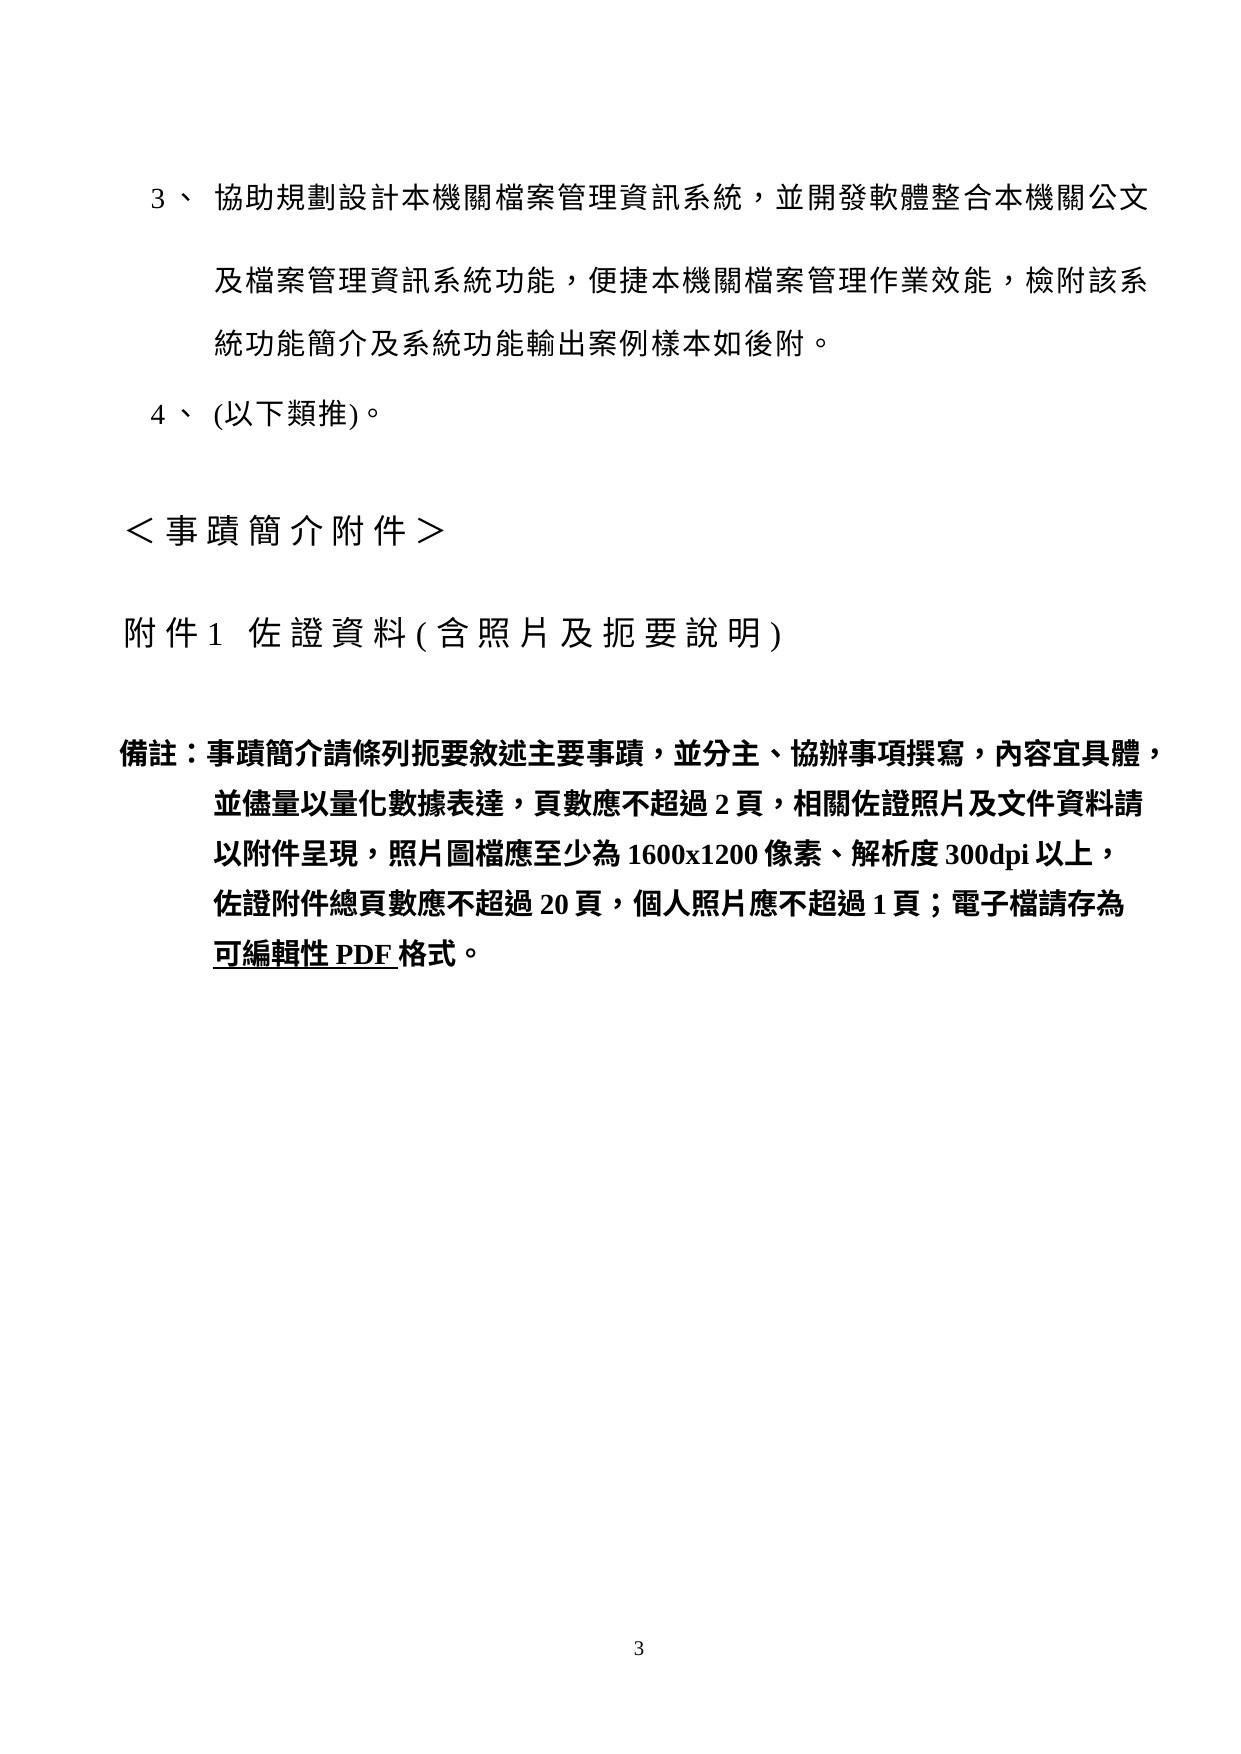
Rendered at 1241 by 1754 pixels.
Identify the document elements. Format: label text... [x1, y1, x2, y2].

text 附件1 佐證資料(含照片及扼要說明) [119, 550, 1150, 675]
list (以下類推)。 [148, 362, 1150, 425]
text 備註：事蹟簡介請條列扼要敘述主要事蹟，並分主、協辦事項撰寫，內容宜具體，並儘量以量化數據表達，頁數應不超過2頁，相關佐證照片及文件資料請以附件呈現，照片圖檔應至少為1600x1200像素、解析度300dpi以上，佐證附件總頁數應不超過20頁，個人照片應不超過1頁；電子檔請存為可編輯性PDF格式。 [119, 725, 1150, 975]
list 協助規劃設計本機關檔案管理資訊系統，並開發軟體整合本機關公文及檔案管理資訊系統功能，便捷本機關檔案管理作業效能，檢附該系統功能簡介及系統功能輸出案例樣本如後附。 [148, 112, 1150, 362]
text ＜事蹟簡介附件＞ [119, 487, 1150, 550]
